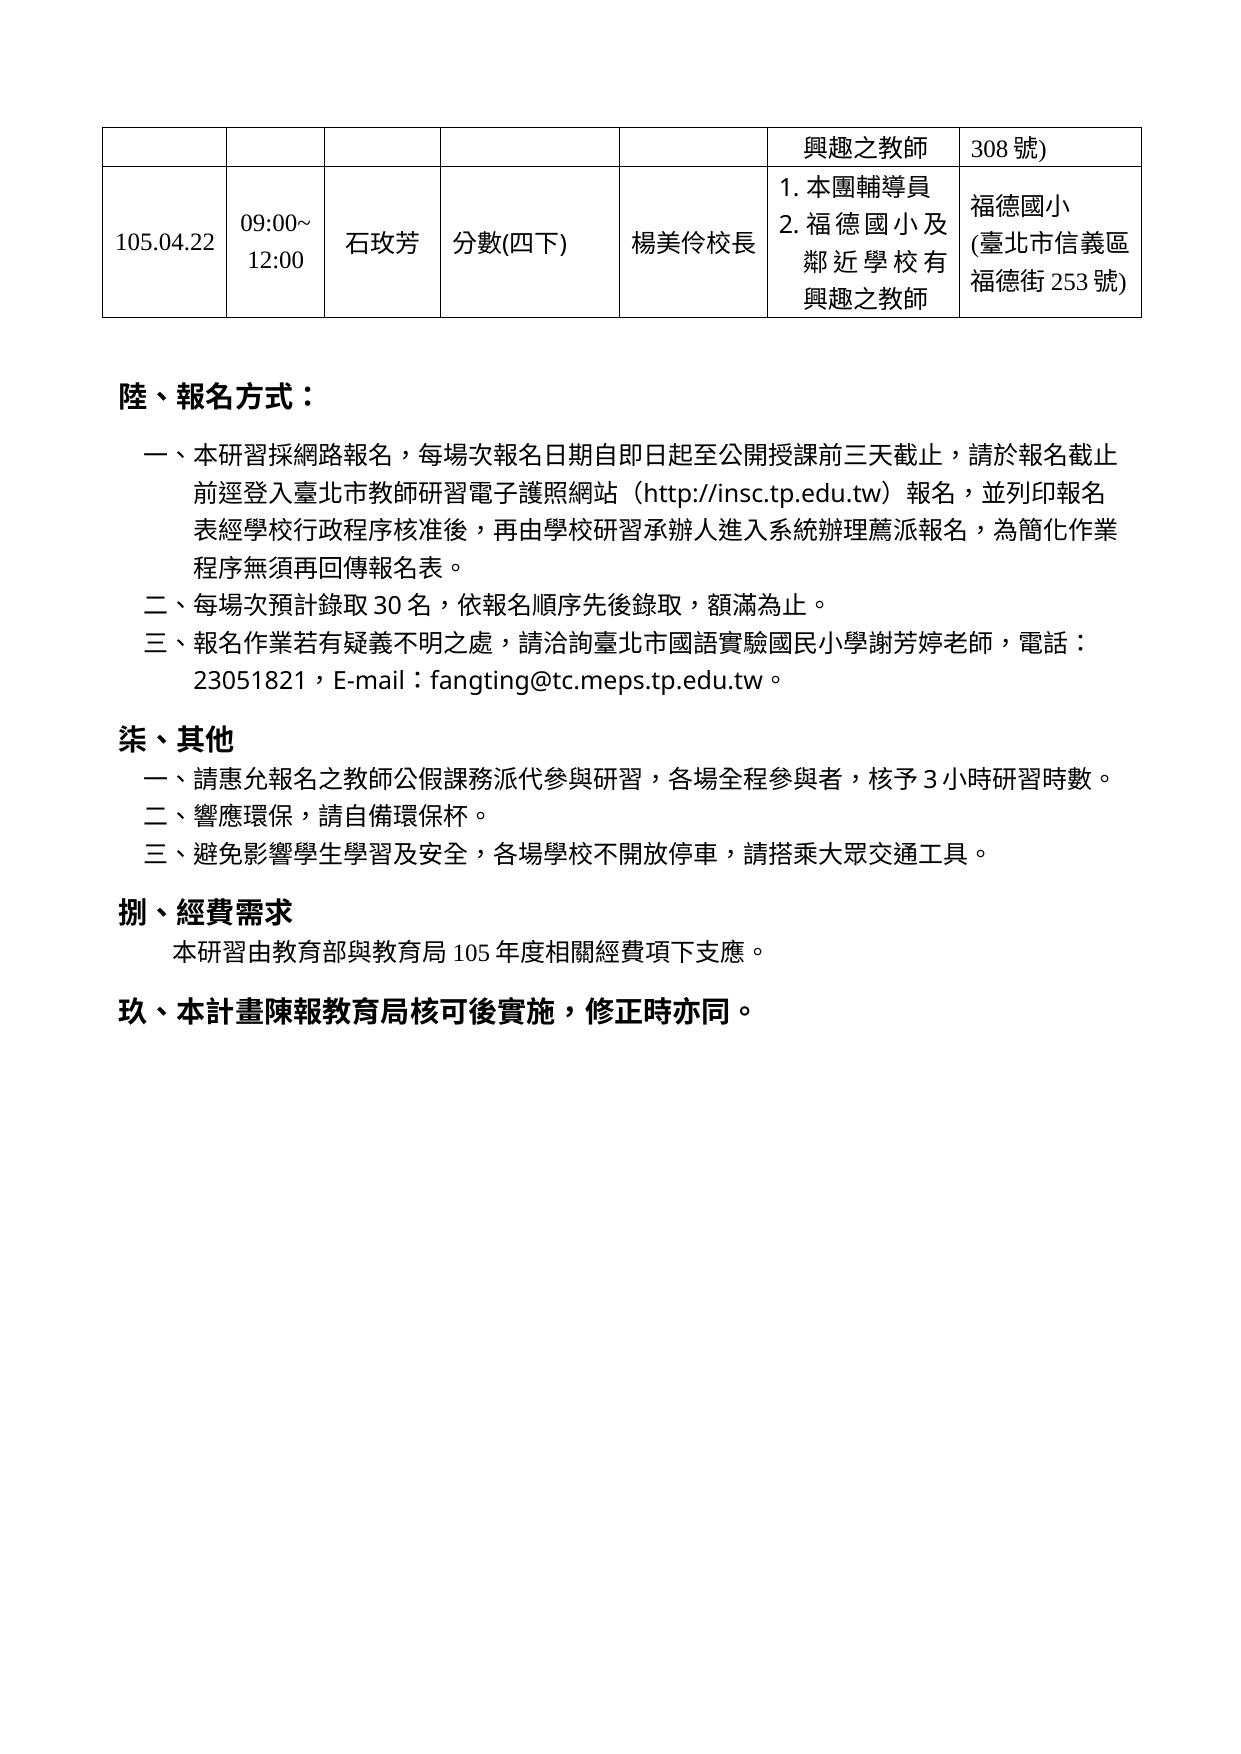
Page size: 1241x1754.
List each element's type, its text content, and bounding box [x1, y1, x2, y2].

table_cell [620, 128, 767, 166]
table_cell 楊美伶校長 [620, 167, 767, 317]
table_cell 分數(四下) [441, 167, 619, 317]
table_cell 308號) [960, 128, 1141, 166]
table_cell 石玫芳 [325, 167, 440, 317]
text 本研習由教育部與教育局105年度相關經費項下支應。 [147, 932, 1122, 969]
table_cell 興趣之教師 [768, 128, 959, 166]
table_cell [441, 128, 619, 166]
table_cell 福德國小 (臺北市信義區福德街253號) [960, 167, 1141, 317]
text 一、本研習採網路報名，每場次報名日期自即日起至公開授課前三天截止，請於報名截止前逕登入臺北市教師研習電子護照網站（http://insc.tp.edu.tw）報名，並列印報名表經學校行政程序核准後，再由學校研習承辦人進入系統辦理薦派報名，為簡化作業程序無須再回傳報名表。 [143, 435, 1122, 585]
text 二、響應環保，請自備環保杯。 [143, 796, 1122, 833]
text 陸、報名方式： [118, 374, 1122, 416]
text 玖、本計畫陳報教育局核可後實施，修正時亦同。 [118, 988, 1122, 1031]
table_cell 本團輔導員 福德國小及鄰近學校有興趣之教師 [768, 167, 959, 317]
table_cell [227, 128, 324, 166]
text 三、報名作業若有疑義不明之處，請洽詢臺北市國語實驗國民小學謝芳婷老師，電話：23051821，E-mail：fangting@tc.meps.tp.edu.tw。 [143, 622, 1122, 697]
text 柒、其他 [118, 716, 1122, 758]
text 捌、經費需求 [118, 890, 1122, 932]
text 二、每場次預計錄取30名，依報名順序先後錄取，額滿為止。 [143, 585, 1122, 622]
table_cell [325, 128, 440, 166]
table_cell [103, 128, 226, 166]
text 一、請惠允報名之教師公假課務派代參與研習，各場全程參與者，核予3小時研習時數。 [143, 758, 1122, 796]
table_cell 105.04.22 [103, 167, 226, 317]
table_cell 09:00~12:00 [227, 167, 324, 317]
text 三、避免影響學生學習及安全，各場學校不開放停車，請搭乘大眾交通工具。 [143, 833, 1122, 871]
